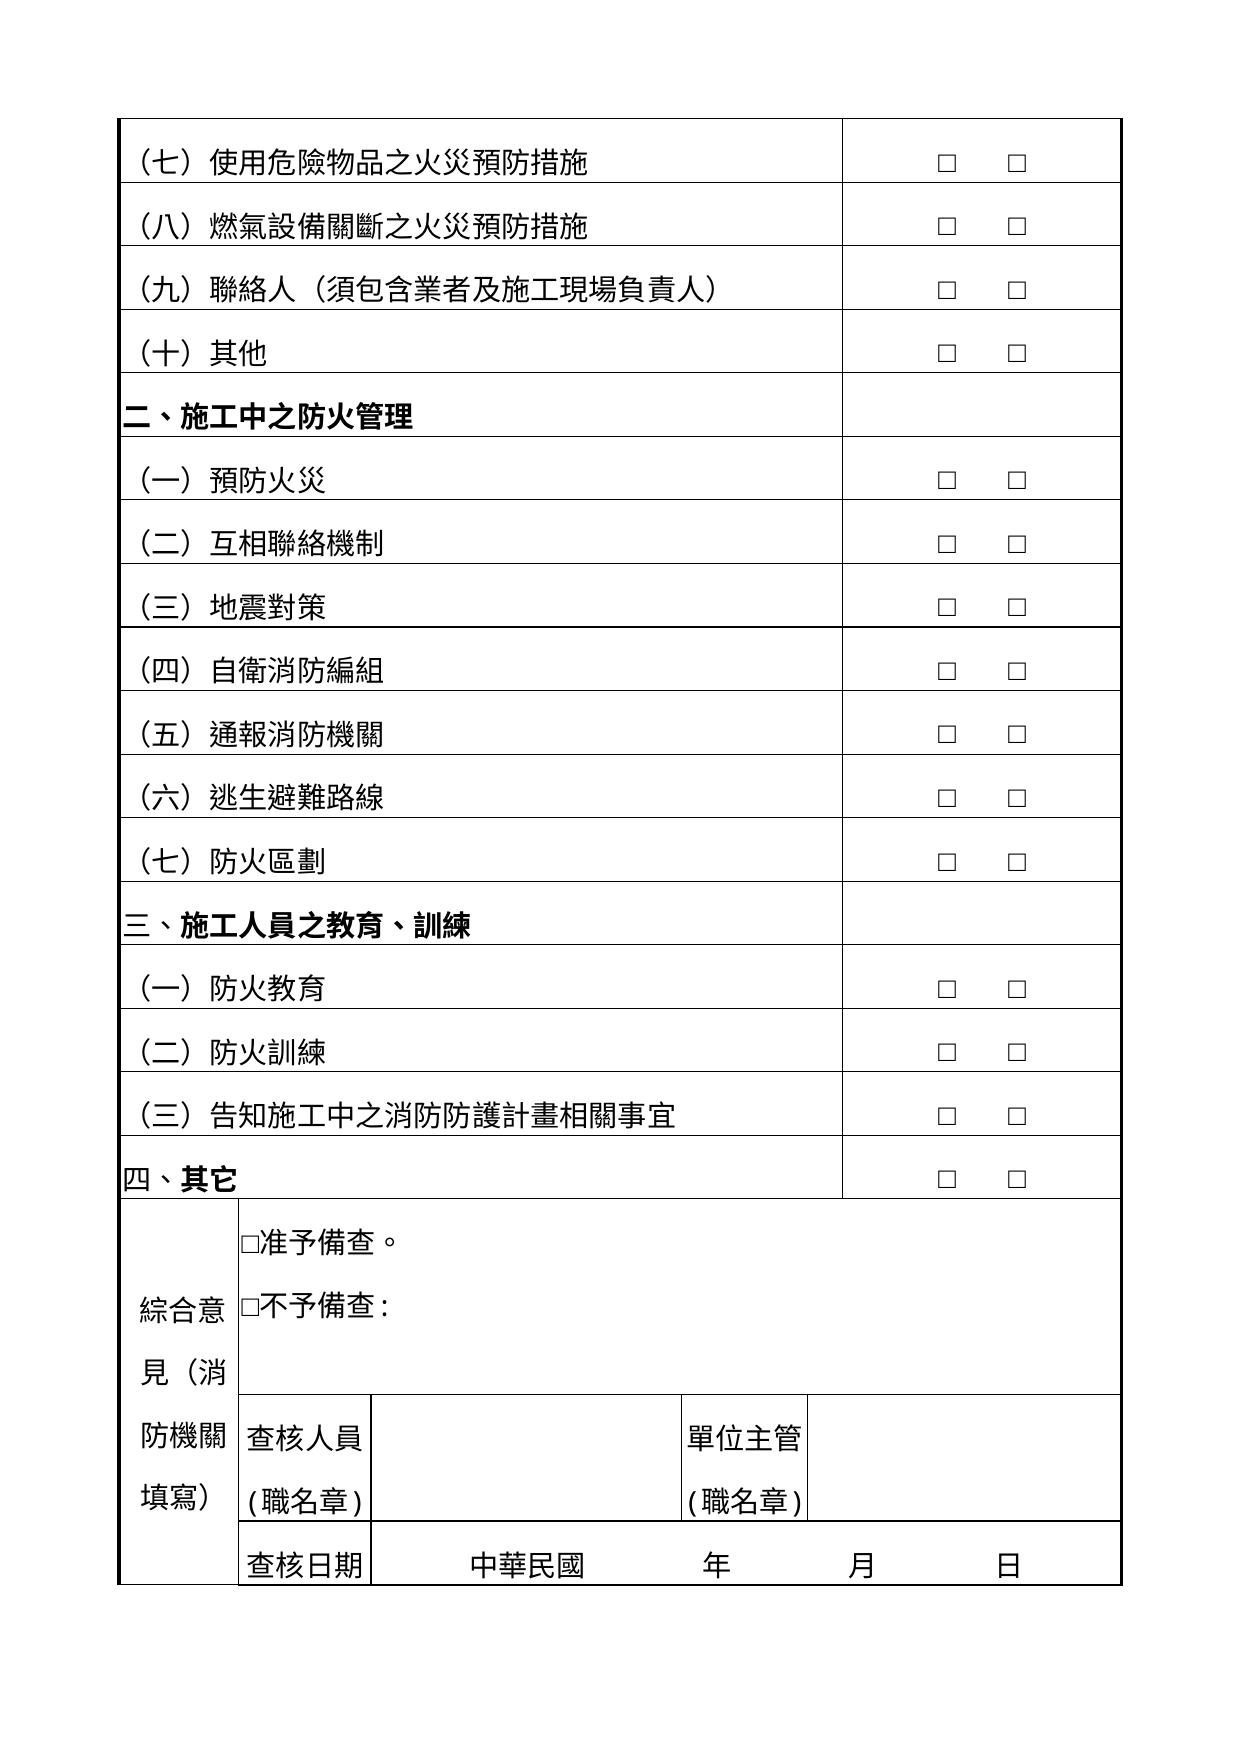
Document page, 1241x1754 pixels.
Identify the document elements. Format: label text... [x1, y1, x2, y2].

table_cell □ □ [843, 183, 1120, 245]
table_cell （七）防火區劃 [121, 818, 842, 881]
table_cell （一）預防火災 [121, 437, 842, 499]
table_cell [808, 1395, 1120, 1520]
table_cell （八）燃氣設備關斷之火災預防措施 [121, 183, 842, 245]
table_cell □ □ [843, 1136, 1120, 1198]
table_cell □ □ [843, 246, 1120, 309]
table_cell □ □ [843, 119, 1120, 182]
table_cell □ □ [843, 500, 1120, 563]
table_cell 查核日期 [239, 1522, 370, 1584]
table_cell □ □ [843, 691, 1120, 753]
table_cell 單位主管 (職名章) [682, 1395, 807, 1520]
table_cell □ □ [843, 437, 1120, 499]
table_cell （七）使用危險物品之火災預防措施 [121, 119, 842, 182]
table_cell 四、其它 [121, 1136, 842, 1198]
table_cell （五）通報消防機關 [121, 691, 842, 753]
table_cell □ □ [843, 755, 1120, 817]
table_cell 中華民國 年 月 日 [372, 1522, 1120, 1584]
table_cell （十）其他 [121, 310, 842, 372]
table_cell （三）地震對策 [121, 564, 842, 626]
table_cell □ □ [843, 564, 1120, 626]
table_cell □ □ [843, 1009, 1120, 1071]
table_cell □ □ [843, 818, 1120, 881]
table_cell 查核人員 (職名章) [239, 1395, 370, 1520]
table_cell □ □ [843, 945, 1120, 1008]
table_cell （一）防火教育 [121, 945, 842, 1008]
table_cell [843, 373, 1120, 436]
table_cell □准予備查。 □不予備查: [239, 1199, 1120, 1394]
table_cell 綜合意見（消防機關填寫） [121, 1199, 238, 1584]
table_cell □ □ [843, 310, 1120, 372]
table_cell 二、施工中之防火管理 [121, 373, 842, 436]
table_cell 三、施工人員之教育、訓練 [121, 882, 842, 944]
table_cell （九）聯絡人（須包含業者及施工現場負責人） [121, 246, 842, 309]
table_cell [372, 1395, 681, 1520]
table_cell （二）互相聯絡機制 [121, 500, 842, 563]
table_cell □ □ [843, 1072, 1120, 1135]
table_cell （三）告知施工中之消防防護計畫相關事宜 [121, 1072, 842, 1135]
table_cell （四）自衛消防編組 [121, 628, 842, 690]
table_cell （六）逃生避難路線 [121, 755, 842, 817]
table_cell [843, 882, 1120, 944]
table_cell （二）防火訓練 [121, 1009, 842, 1071]
table_cell □ □ [843, 628, 1120, 690]
